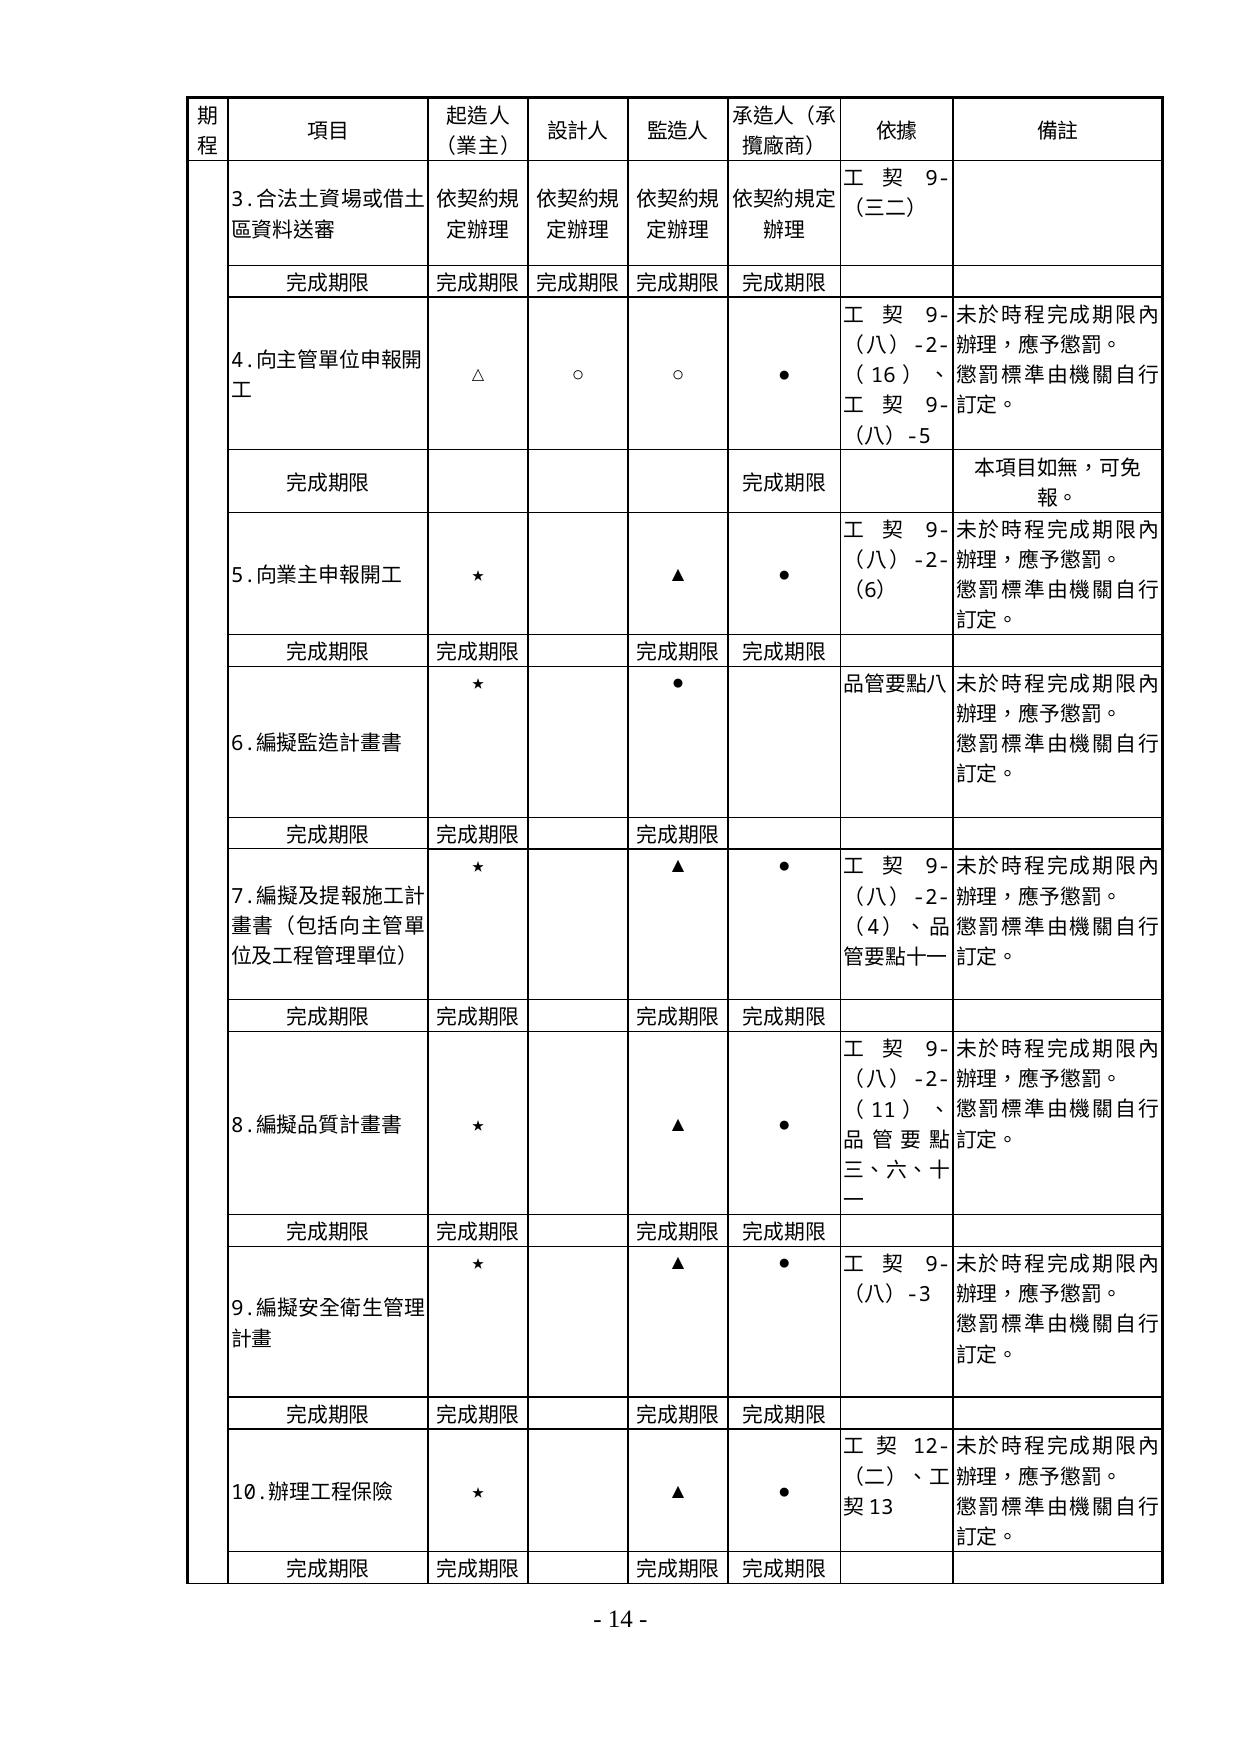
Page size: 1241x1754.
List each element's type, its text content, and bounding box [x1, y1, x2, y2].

table_cell [954, 1552, 1161, 1582]
table_cell 完成期限 [729, 1000, 840, 1031]
table_cell 4.向主管單位申報開 工 [229, 298, 427, 449]
table_cell ★ [429, 1032, 527, 1214]
table_cell ● [629, 667, 727, 816]
table_cell [841, 266, 952, 296]
table_header 依據 [841, 99, 952, 160]
table_cell 未於時程完成期限內辦理，應予懲罰。 懲罰標準由機關自行訂定。 [954, 513, 1161, 634]
table_cell 完成期限 [229, 266, 427, 296]
table_cell 工契9-（八）-2-（6） [841, 513, 952, 634]
table_cell [729, 667, 840, 816]
table_cell 完成期限 [729, 266, 840, 296]
table_cell ▲ [629, 850, 727, 999]
table_cell ● [729, 298, 840, 449]
table_cell ● [729, 850, 840, 999]
table_cell 工契9-（三二） [841, 161, 952, 264]
table_cell 未於時程完成期限內辦理，應予懲罰。 懲罰標準由機關自行訂定。 [954, 1032, 1161, 1214]
table_cell 品管要點八 [841, 667, 952, 816]
table_cell ○ [629, 298, 727, 449]
table_cell 完成期限 [229, 1000, 427, 1031]
table_cell ▲ [629, 1247, 727, 1396]
table_cell 完成期限 [629, 1398, 727, 1428]
table_cell 完成期限 [429, 1215, 527, 1246]
table_cell 完成期限 [229, 818, 427, 848]
table_cell [529, 1247, 627, 1396]
table_cell 10.辦理工程保險 [229, 1430, 427, 1551]
table_cell 完成期限 [429, 1398, 527, 1428]
table_cell 未於時程完成期限內辦理，應予懲罰。 懲罰標準由機關自行訂定。 [954, 1247, 1161, 1396]
table_cell 完成期限 [629, 818, 727, 848]
table_cell 6.編擬監造計畫書 [229, 667, 427, 816]
table_cell 3.合法土資場或借土區資料送審 [229, 161, 427, 264]
table_cell [529, 1215, 627, 1246]
table_cell [729, 818, 840, 848]
table_cell ★ [429, 1247, 527, 1396]
table_cell ● [729, 1247, 840, 1396]
table_cell 完成期限 [629, 1000, 727, 1031]
table_cell [841, 818, 952, 848]
table_cell 完成期限 [729, 1552, 840, 1582]
table_cell ○ [529, 298, 627, 449]
table_cell ★ [429, 513, 527, 634]
table_cell [954, 635, 1161, 666]
table_cell ★ [429, 667, 527, 816]
table_cell 完成期限 [629, 1215, 727, 1246]
table_cell [529, 1032, 627, 1214]
table_cell [954, 818, 1161, 848]
table_cell 完成期限 [529, 266, 627, 296]
table_cell 5.向業主申報開工 [229, 513, 427, 634]
table_cell 完成期限 [229, 635, 427, 666]
table_cell [529, 850, 627, 999]
table_cell 本項目如無，可免報。 [954, 450, 1161, 511]
table_cell 未於時程完成期限內辦理，應予懲罰。 懲罰標準由機關自行訂定。 [954, 1430, 1161, 1551]
table_cell 依契約規定辦理 [429, 161, 527, 264]
table_cell 完成期限 [429, 1552, 527, 1582]
table_cell 完成期限 [629, 266, 727, 296]
table_cell 工契9-（八）-2-（4）、品管要點十一 [841, 850, 952, 999]
table_cell 完成期限 [229, 1215, 427, 1246]
table_cell 依契約規定辦理 [729, 161, 840, 264]
table_cell 7.編擬及提報施工計畫書（包括向主管單位及工程管理單位） [229, 849, 427, 999]
table_cell [841, 1552, 952, 1582]
table_header 監造人 [629, 99, 727, 160]
table_cell △ [429, 298, 527, 449]
table_cell 完成期限 [229, 1398, 427, 1428]
table_cell 完成期限 [629, 1552, 727, 1582]
table_cell ▲ [629, 513, 727, 634]
table_cell ▲ [629, 1032, 727, 1214]
table_cell 完成期限 [229, 450, 427, 511]
table_cell [954, 1215, 1161, 1246]
table_cell [529, 635, 627, 666]
table_cell ★ [429, 850, 527, 999]
table_header 承造人（承攬廠商） [729, 99, 840, 160]
table_cell 完成期限 [229, 1552, 427, 1582]
table_cell [429, 450, 527, 511]
table_cell 工契9-（八）-2-（16）、工契9-（八）-5 [841, 298, 952, 449]
table_cell [954, 266, 1161, 296]
table_cell [841, 1398, 952, 1428]
table_cell [529, 1552, 627, 1582]
table_cell [529, 513, 627, 634]
table_header 設計人 [529, 99, 627, 160]
table_cell 未於時程完成期限內辦理，應予懲罰。 懲罰標準由機關自行訂定。 [954, 667, 1161, 816]
table_cell 8.編擬品質計畫書 [229, 1032, 427, 1214]
table_header 備註 [954, 99, 1161, 160]
table_cell [841, 450, 952, 511]
table_cell 工契12-（二）、工契13 [841, 1430, 952, 1551]
table_cell 依契約規定辦理 [629, 161, 727, 264]
table_cell [529, 1000, 627, 1031]
table_cell 完成期限 [729, 1215, 840, 1246]
table_cell ● [729, 513, 840, 634]
table_cell [189, 161, 227, 1582]
table_cell 工契9-（八）-3 [841, 1247, 952, 1396]
table_cell ▲ [629, 1430, 727, 1551]
table_cell 未於時程完成期限內辦理，應予懲罰。 懲罰標準由機關自行訂定。 [954, 298, 1161, 449]
table_cell [954, 161, 1161, 264]
table_cell [529, 818, 627, 848]
table_cell [841, 1215, 952, 1246]
table_cell 完成期限 [429, 1000, 527, 1031]
table_cell [841, 1000, 952, 1031]
table_cell [629, 450, 727, 511]
table_cell [954, 1398, 1161, 1428]
table_cell 工契9-（八）-2-（11）、品管要點三、六、十一 [841, 1032, 952, 1214]
table_cell 完成期限 [729, 635, 840, 666]
table_cell [529, 450, 627, 511]
table_cell [841, 635, 952, 666]
table_cell 完成期限 [729, 1398, 840, 1428]
table_cell 完成期限 [429, 635, 527, 666]
table_cell 依契約規定辦理 [529, 161, 627, 264]
table_cell [529, 1398, 627, 1428]
table_cell [954, 1000, 1161, 1031]
table_header 起造人 （業主） [429, 99, 527, 160]
table_cell 9.編擬安全衛生管理計畫 [229, 1247, 427, 1396]
table_cell ● [729, 1032, 840, 1214]
table_cell ★ [429, 1430, 527, 1551]
table_cell [529, 667, 627, 816]
table_cell 完成期限 [429, 266, 527, 296]
table_header 項目 [229, 99, 427, 160]
table_cell 完成期限 [629, 635, 727, 666]
table_cell 未於時程完成期限內辦理，應予懲罰。 懲罰標準由機關自行訂定。 [954, 850, 1161, 999]
table_cell 完成期限 [429, 818, 527, 848]
table_cell 完成期限 [729, 450, 840, 511]
table_cell ● [729, 1430, 840, 1551]
table_cell [529, 1430, 627, 1551]
table_header 期程 [189, 99, 227, 160]
